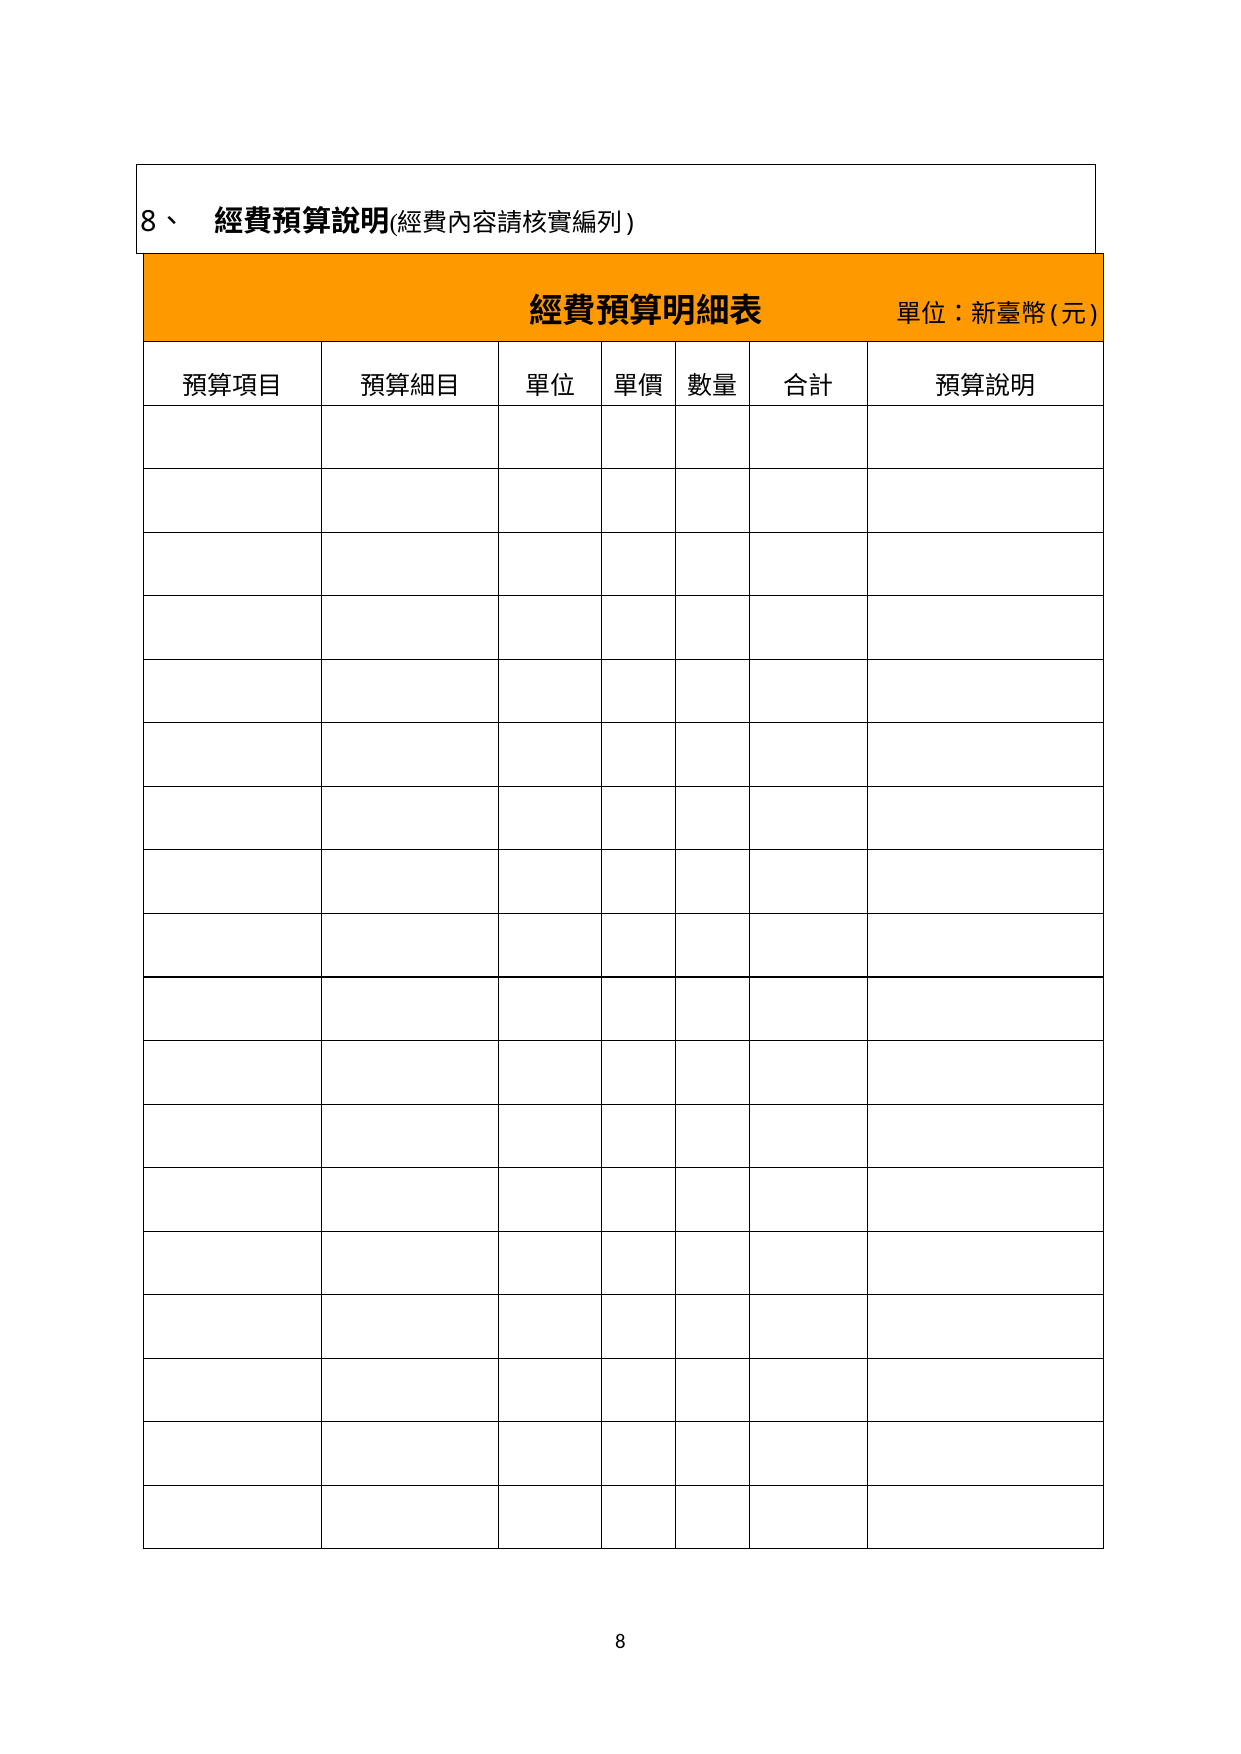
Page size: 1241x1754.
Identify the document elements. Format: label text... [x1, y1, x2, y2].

table_cell [322, 1105, 498, 1167]
table_cell [602, 469, 675, 532]
table_cell [499, 1105, 601, 1167]
table_cell [499, 723, 601, 786]
table_cell [750, 469, 867, 532]
table_cell [499, 850, 601, 913]
table_cell [144, 1359, 321, 1421]
table_cell [676, 1168, 749, 1231]
table_cell [144, 978, 321, 1040]
table_cell [602, 1105, 675, 1167]
table_cell [868, 978, 1103, 1040]
table_cell [868, 787, 1103, 849]
table_cell [868, 723, 1103, 786]
table_cell [144, 1105, 321, 1167]
table_cell [144, 1295, 321, 1358]
table_cell [750, 1232, 867, 1294]
table_cell [676, 850, 749, 913]
table_cell [144, 1232, 321, 1294]
table_cell [136, 786, 143, 849]
table_cell [144, 723, 321, 786]
table_cell [136, 1485, 143, 1548]
table_cell [750, 533, 867, 595]
table_cell [322, 1422, 498, 1485]
table_cell [750, 1359, 867, 1421]
table_cell [144, 533, 321, 595]
table_cell [499, 787, 601, 849]
table_cell [676, 787, 749, 849]
table_cell 單位 [499, 342, 601, 404]
table_cell [499, 469, 601, 532]
table_cell [868, 1232, 1103, 1294]
table_cell [676, 978, 749, 1040]
table_cell [868, 914, 1103, 976]
table_cell [499, 1359, 601, 1421]
table_cell [136, 1167, 143, 1231]
table_cell [602, 1359, 675, 1421]
table_cell [322, 723, 498, 786]
table_cell [322, 596, 498, 659]
table_cell [676, 533, 749, 595]
table_cell [602, 914, 675, 976]
table_cell [136, 1421, 143, 1485]
table_cell [676, 914, 749, 976]
table_cell [676, 1422, 749, 1485]
table_cell [322, 1295, 498, 1358]
table_cell [499, 978, 601, 1040]
table_cell [136, 254, 143, 341]
table_cell [602, 1486, 675, 1548]
table_cell [136, 1040, 143, 1103]
table_cell [322, 978, 498, 1040]
table_cell [602, 1168, 675, 1231]
table_cell [322, 914, 498, 976]
table_cell [499, 533, 601, 595]
table_cell [322, 787, 498, 849]
table_cell [602, 787, 675, 849]
table_cell [868, 660, 1103, 722]
table_cell [750, 1168, 867, 1231]
table_cell [868, 850, 1103, 913]
table_cell [676, 1359, 749, 1421]
table_cell [136, 1294, 143, 1358]
table_cell [322, 1168, 498, 1231]
table_cell [602, 660, 675, 722]
table_cell [868, 406, 1103, 468]
table_cell [136, 532, 143, 595]
table_cell [136, 1231, 143, 1294]
table_cell [144, 1422, 321, 1485]
table_cell [136, 913, 143, 976]
table_cell [868, 1105, 1103, 1167]
table_cell [602, 978, 675, 1040]
table_cell [750, 596, 867, 659]
table_cell [868, 469, 1103, 532]
table_cell [499, 1168, 601, 1231]
table_header [1096, 164, 1104, 253]
table_cell [602, 1232, 675, 1294]
table_cell [602, 1041, 675, 1103]
table_cell [322, 850, 498, 913]
table_cell [750, 787, 867, 849]
table_cell [602, 723, 675, 786]
table_cell [499, 1486, 601, 1548]
table_cell [676, 469, 749, 532]
table_cell [750, 850, 867, 913]
table_cell [676, 723, 749, 786]
table_cell [750, 1041, 867, 1103]
table_header 經費預算說明(經費內容請核實編列) [137, 165, 1095, 253]
table_cell [868, 1486, 1103, 1548]
table_cell [602, 1422, 675, 1485]
table_cell [750, 978, 867, 1040]
table_cell [499, 1041, 601, 1103]
table_cell [499, 596, 601, 659]
table_cell [322, 1232, 498, 1294]
table_cell [144, 1486, 321, 1548]
table_cell [322, 1041, 498, 1103]
table_cell [144, 914, 321, 976]
table_cell [676, 406, 749, 468]
table_cell [136, 1358, 143, 1421]
table_cell [136, 468, 143, 532]
table_cell [676, 1105, 749, 1167]
table_cell [750, 1486, 867, 1548]
table_cell [868, 1295, 1103, 1358]
table_cell [136, 595, 143, 659]
table_cell [144, 469, 321, 532]
table_cell [144, 1041, 321, 1103]
table_cell [136, 659, 143, 722]
table_cell [750, 406, 867, 468]
table_cell [144, 787, 321, 849]
table_cell [750, 1295, 867, 1358]
table_cell [676, 1486, 749, 1548]
table_cell 預算項目 [144, 342, 321, 404]
table_cell [499, 1295, 601, 1358]
table_cell [676, 660, 749, 722]
table_cell [144, 850, 321, 913]
table_cell [602, 596, 675, 659]
table_cell [602, 533, 675, 595]
table_cell [499, 1232, 601, 1294]
table_cell [499, 1422, 601, 1485]
table_cell [136, 405, 143, 468]
table_cell [868, 1359, 1103, 1421]
table_cell [136, 849, 143, 913]
table_cell [322, 1486, 498, 1548]
table_cell 經費預算明細表 單位：新臺幣(元) [144, 254, 1103, 341]
table_cell [676, 596, 749, 659]
table_cell [868, 596, 1103, 659]
table_cell [499, 914, 601, 976]
table_cell [136, 976, 143, 1040]
table_cell [499, 406, 601, 468]
table_cell [322, 469, 498, 532]
table_cell [322, 1359, 498, 1421]
table_cell [750, 1422, 867, 1485]
table_cell 單價 [602, 342, 675, 404]
table_cell [750, 1105, 867, 1167]
table_cell [602, 850, 675, 913]
table_cell [868, 1041, 1103, 1103]
table_cell [144, 660, 321, 722]
table_cell [868, 533, 1103, 595]
table_cell 預算細目 [322, 342, 498, 404]
table_cell [144, 1168, 321, 1231]
table_cell [322, 660, 498, 722]
table_cell [676, 1232, 749, 1294]
table_cell [868, 1422, 1103, 1485]
table_cell [602, 406, 675, 468]
table_cell [750, 914, 867, 976]
table_cell [750, 660, 867, 722]
table_cell [144, 406, 321, 468]
table_cell [602, 1295, 675, 1358]
table_cell 數量 [676, 342, 749, 404]
table_cell [136, 341, 143, 404]
table_cell [136, 1104, 143, 1167]
table_cell [499, 660, 601, 722]
table_cell [322, 533, 498, 595]
table_cell 預算說明 [868, 342, 1103, 404]
table_cell [136, 722, 143, 786]
table_cell [676, 1295, 749, 1358]
table_cell [322, 406, 498, 468]
table_cell 合計 [750, 342, 867, 404]
table_cell [144, 596, 321, 659]
table_cell [750, 723, 867, 786]
table_cell [868, 1168, 1103, 1231]
table_cell [676, 1041, 749, 1103]
